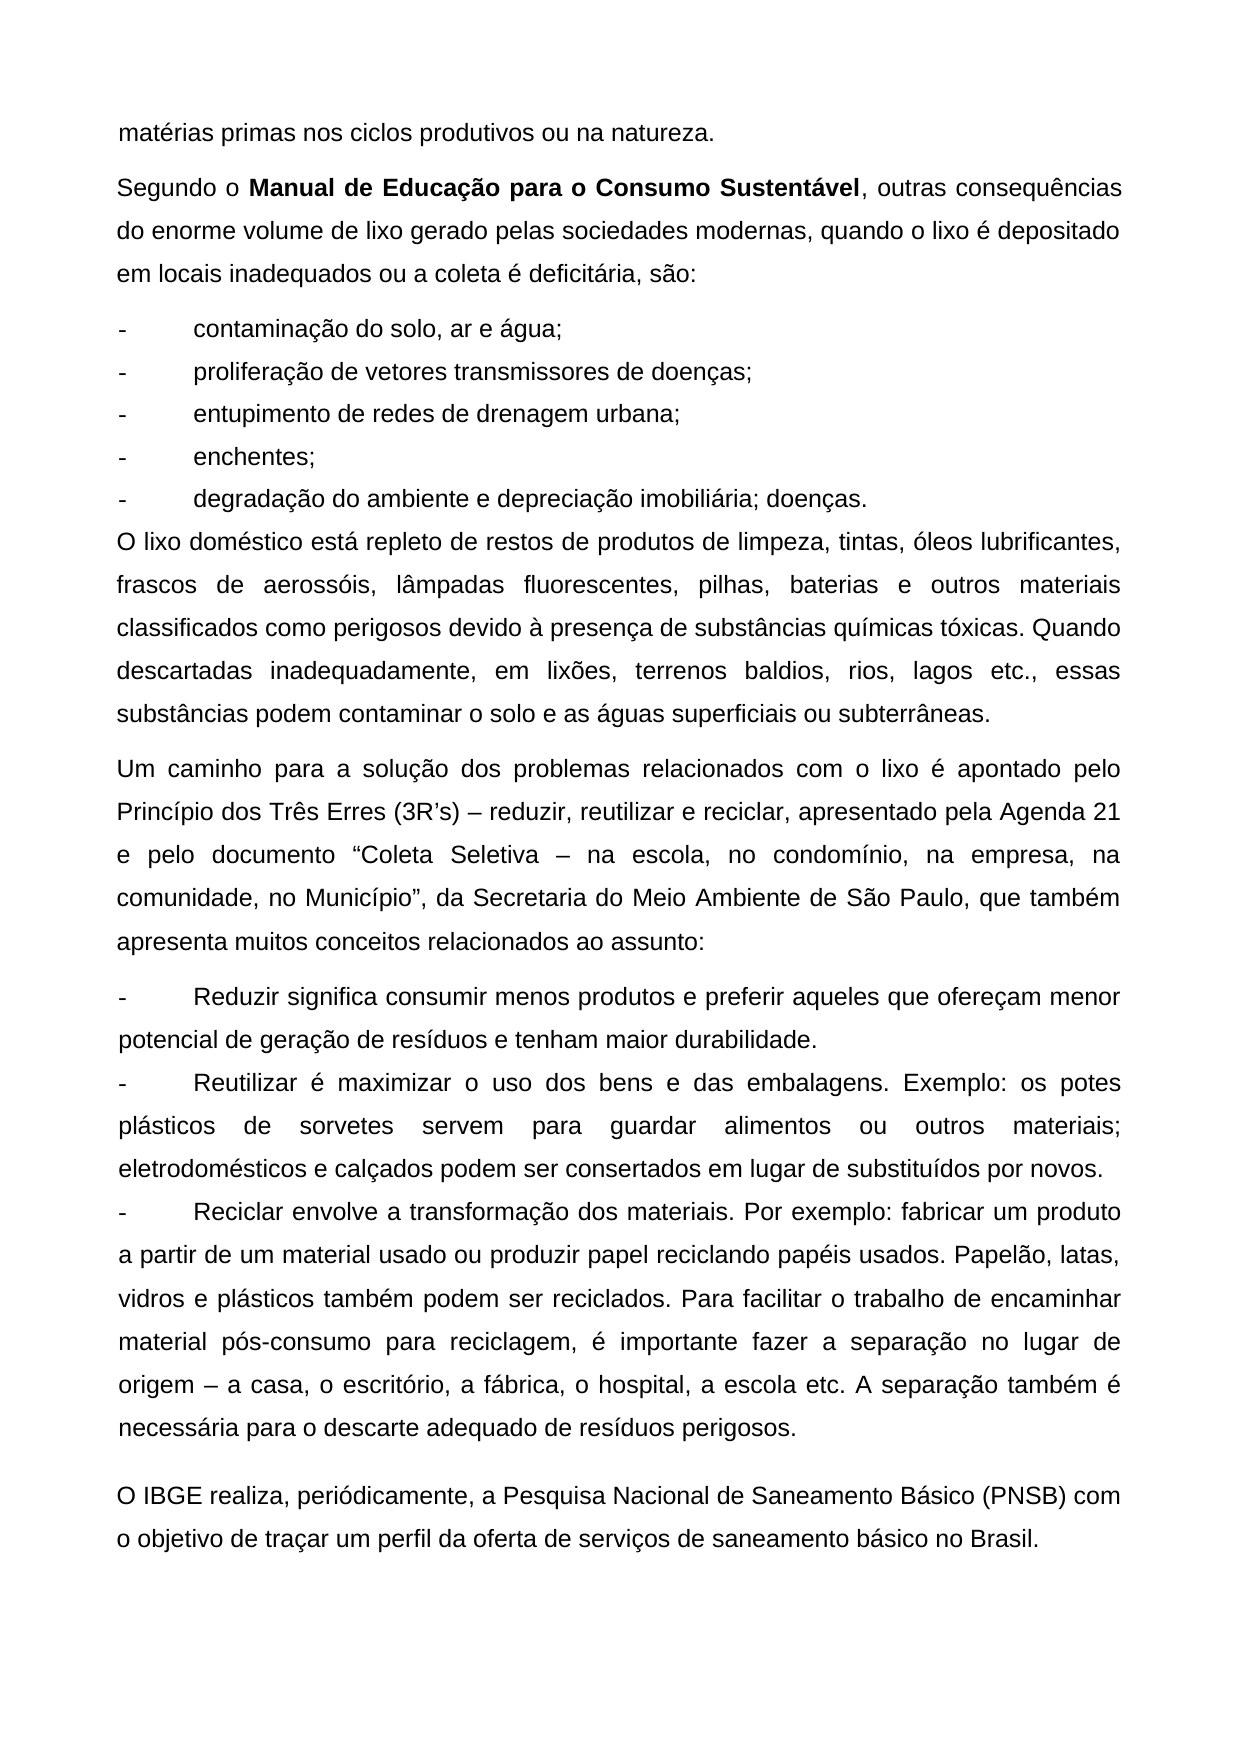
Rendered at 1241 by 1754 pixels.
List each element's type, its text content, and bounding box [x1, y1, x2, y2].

text Segundo o Manual de Educação para o Consumo Sustentável, outras consequências do enorme volume de lixo gerado pelas sociedades modernas, quando o lixo é depositado em locais inadequados ou a coleta é deficitária, são: [116, 173, 1122, 288]
text O IBGE realiza, periódicamente, a Pesquisa Nacional de Saneamento Básico (PNSB) com o objetivo de traçar um perfil da oferta de serviços de saneamento básico no Brasil. [116, 1481, 1122, 1553]
list contaminação do solo, ar e água; [118, 314, 1122, 343]
text Um caminho para a solução dos problemas relacionados com o lixo é apontado pelo Princípio dos Três Erres (3R’s) – reduzir, reutilizar e reciclar, apresentado pela Agenda 21 e pelo documento “Coleta Seletiva – na escola, no condomínio, na empresa, na comunidade, no Município”, da Secretaria do Meio Ambiente de São Paulo, que também apresenta muitos conceitos relacionados ao assunto: [116, 754, 1122, 955]
list Reduzir significa consumir menos produtos e preferir aqueles que ofereçam menor potencial de geração de resíduos e tenham maior durabilidade. [118, 981, 1122, 1053]
list entupimento de redes de drenagem urbana; [118, 399, 1122, 428]
list enchentes; [118, 442, 1122, 471]
text O lixo doméstico está repleto de restos de produtos de limpeza, tintas, óleos lubrificantes, frascos de aerossóis, lâmpadas fluorescentes, pilhas, baterias e outros materiais classificados como perigosos devido à presença de substâncias químicas tóxicas. Quando descartadas inadequadamente, em lixões, terrenos baldios, rios, lagos etc., essas substâncias podem contaminar o solo e as águas superficiais ou subterrâneas. [116, 526, 1122, 728]
list proliferação de vetores transmissores de doenças; [118, 357, 1122, 386]
list Reutilizar é maximizar o uso dos bens e das embalagens. Exemplo: os potes plásticos de sorvetes servem para guardar alimentos ou outros materiais; eletrodomésticos e calçados podem ser consertados em lugar de substituídos por novos. [118, 1068, 1122, 1183]
list degradação do ambiente e depreciação imobiliária; doenças. [118, 484, 1122, 513]
text matérias primas nos ciclos produtivos ou na natureza. [116, 118, 1122, 147]
list Reciclar envolve a transformação dos materiais. Por exemplo: fabricar um produto a partir de um material usado ou produzir papel reciclando papéis usados. Papelão, latas, vidros e plásticos também podem ser reciclados. Para facilitar o trabalho de encaminhar material pós-consumo para reciclagem, é importante fazer a separação no lugar de origem – a casa, o escritório, a fábrica, o hospital, a escola etc. A separação também é necessária para o descarte adequado de resíduos perigosos. [118, 1197, 1122, 1442]
